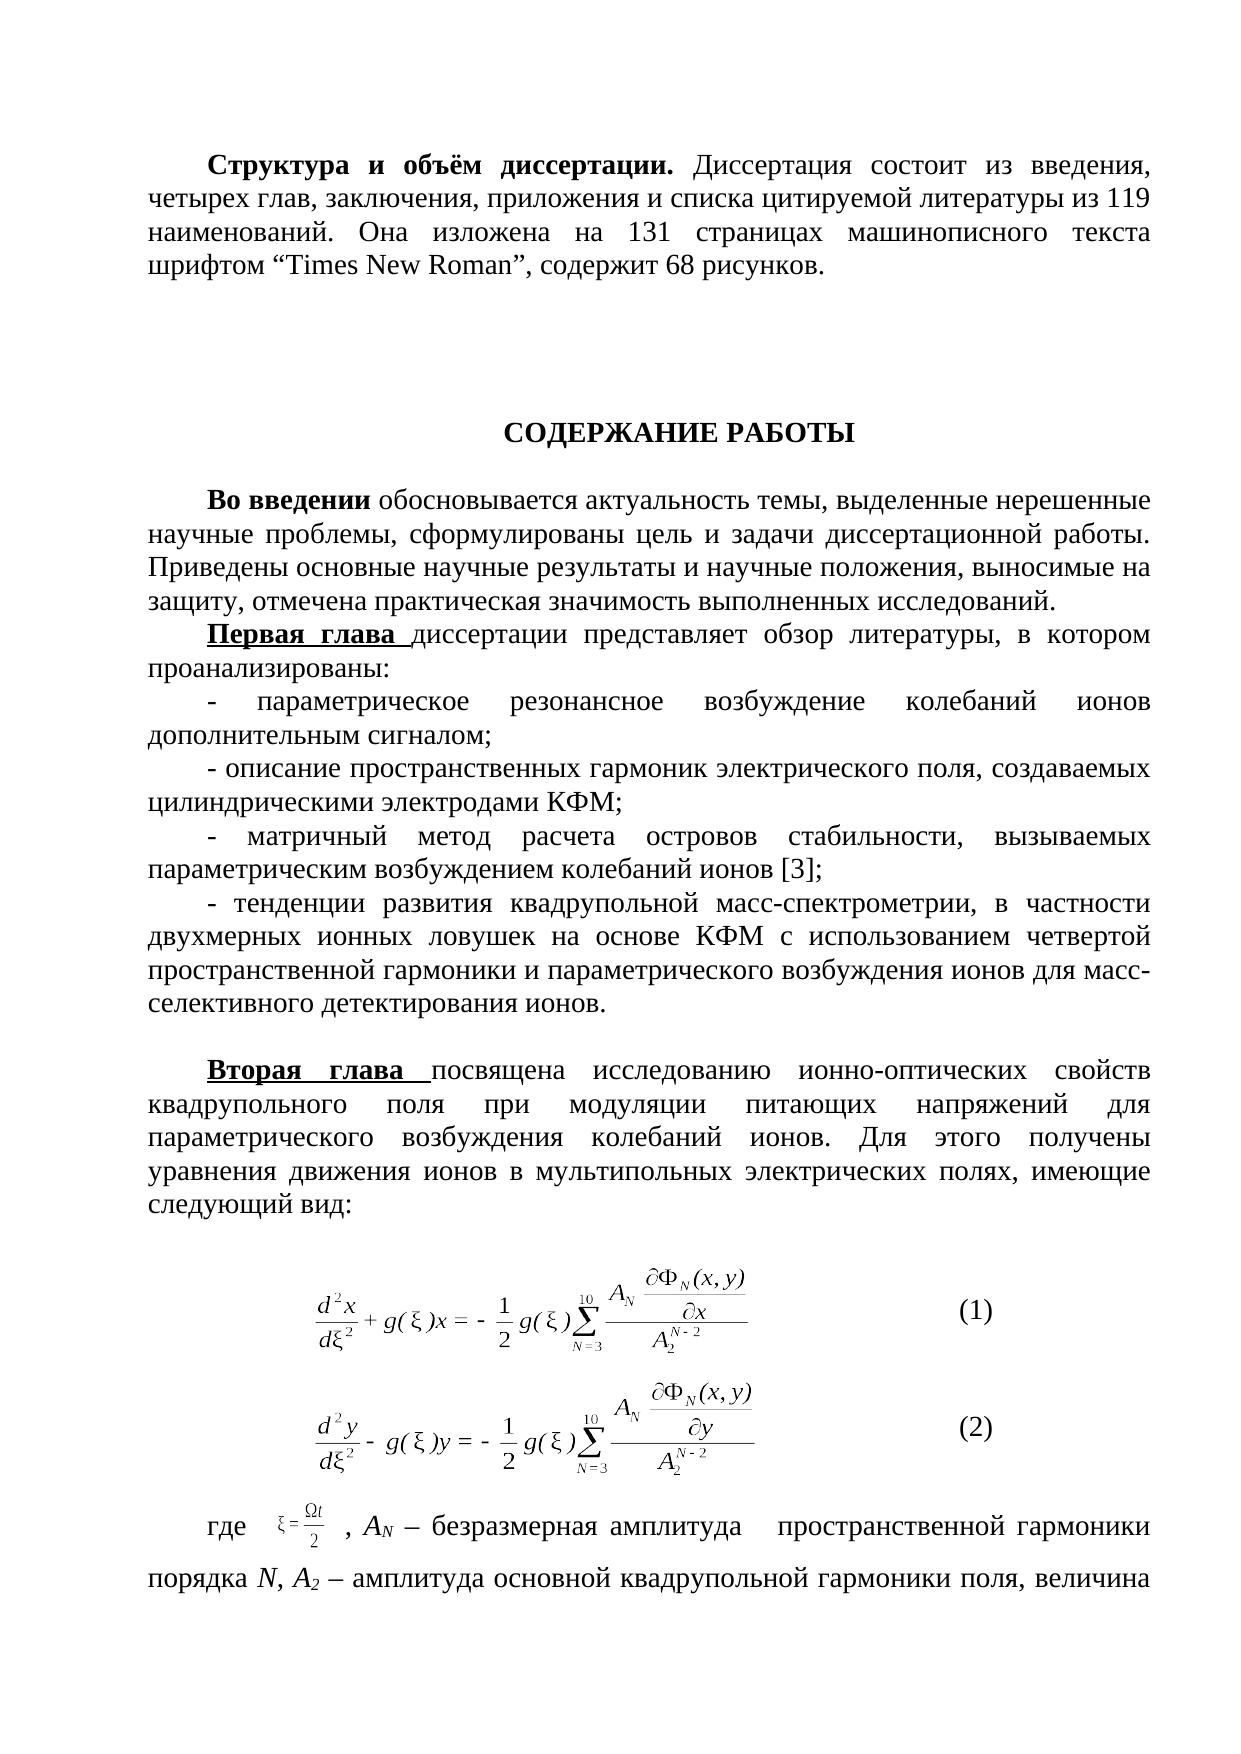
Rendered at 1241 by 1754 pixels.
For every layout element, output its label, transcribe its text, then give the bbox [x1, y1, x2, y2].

text - параметрическое резонансное возбуждение колебаний ионов дополнительным сигналом; [148, 683, 1152, 751]
text (1) [769, 1254, 1152, 1367]
text Структура и объём диссертации. Диссертация состоит из введения, четырех глав, заключения, приложения и списка цитируемой литературы из 119 наименований. Она изложена на 131 страницах машинописного текста шрифтом “Times New Roman”, содержит 68 рисунков. [148, 147, 1152, 281]
text Первая глава диссертации представляет обзор литературы, в котором проанализированы: [148, 616, 1152, 683]
text - матричный метод расчета островов стабильности, вызываемых параметрическим возбуждением колебаний ионов [3]; [148, 818, 1152, 885]
text - описание пространственных гармоник электрического поля, создаваемых цилиндрическими электродами КФМ; [148, 751, 1152, 818]
text Во введении обосновывается актуальность темы, выделенные нерешенные научные проблемы, сформулированы цель и задачи диссертационной работы. Приведены основные научные результаты и научные положения, выносимые на защиту, отмечена практическая значимость выполненных исследований. [148, 482, 1152, 616]
text Вторая глава посвящена исследованию ионно-оптических свойств квадрупольного поля при модуляции питающих напряжений для параметрического возбуждения колебаний ионов. Для этого получены уравнения движения ионов в мультипольных электрических полях, имеющие следующий вид: [148, 1052, 1152, 1220]
text СОДЕРЖАНИЕ РАБОТЫ [148, 415, 1152, 449]
text [148, 1254, 295, 1367]
text - тенденции развития квадрупольной масс-спектрометрии, в частности двухмерных ионных ловушек на основе КФМ с использованием четвертой пространственной гармоники и параметрического возбуждения ионов для масс-селективного детектирования ионов. [148, 885, 1152, 1019]
text где , AN – безразмерная амплитуда пространственной гармоники порядка N, A2 – амплитуда основной квадрупольной гармоники поля, величина [148, 1488, 1152, 1594]
text (2) [776, 1367, 1152, 1488]
text [148, 1367, 295, 1488]
